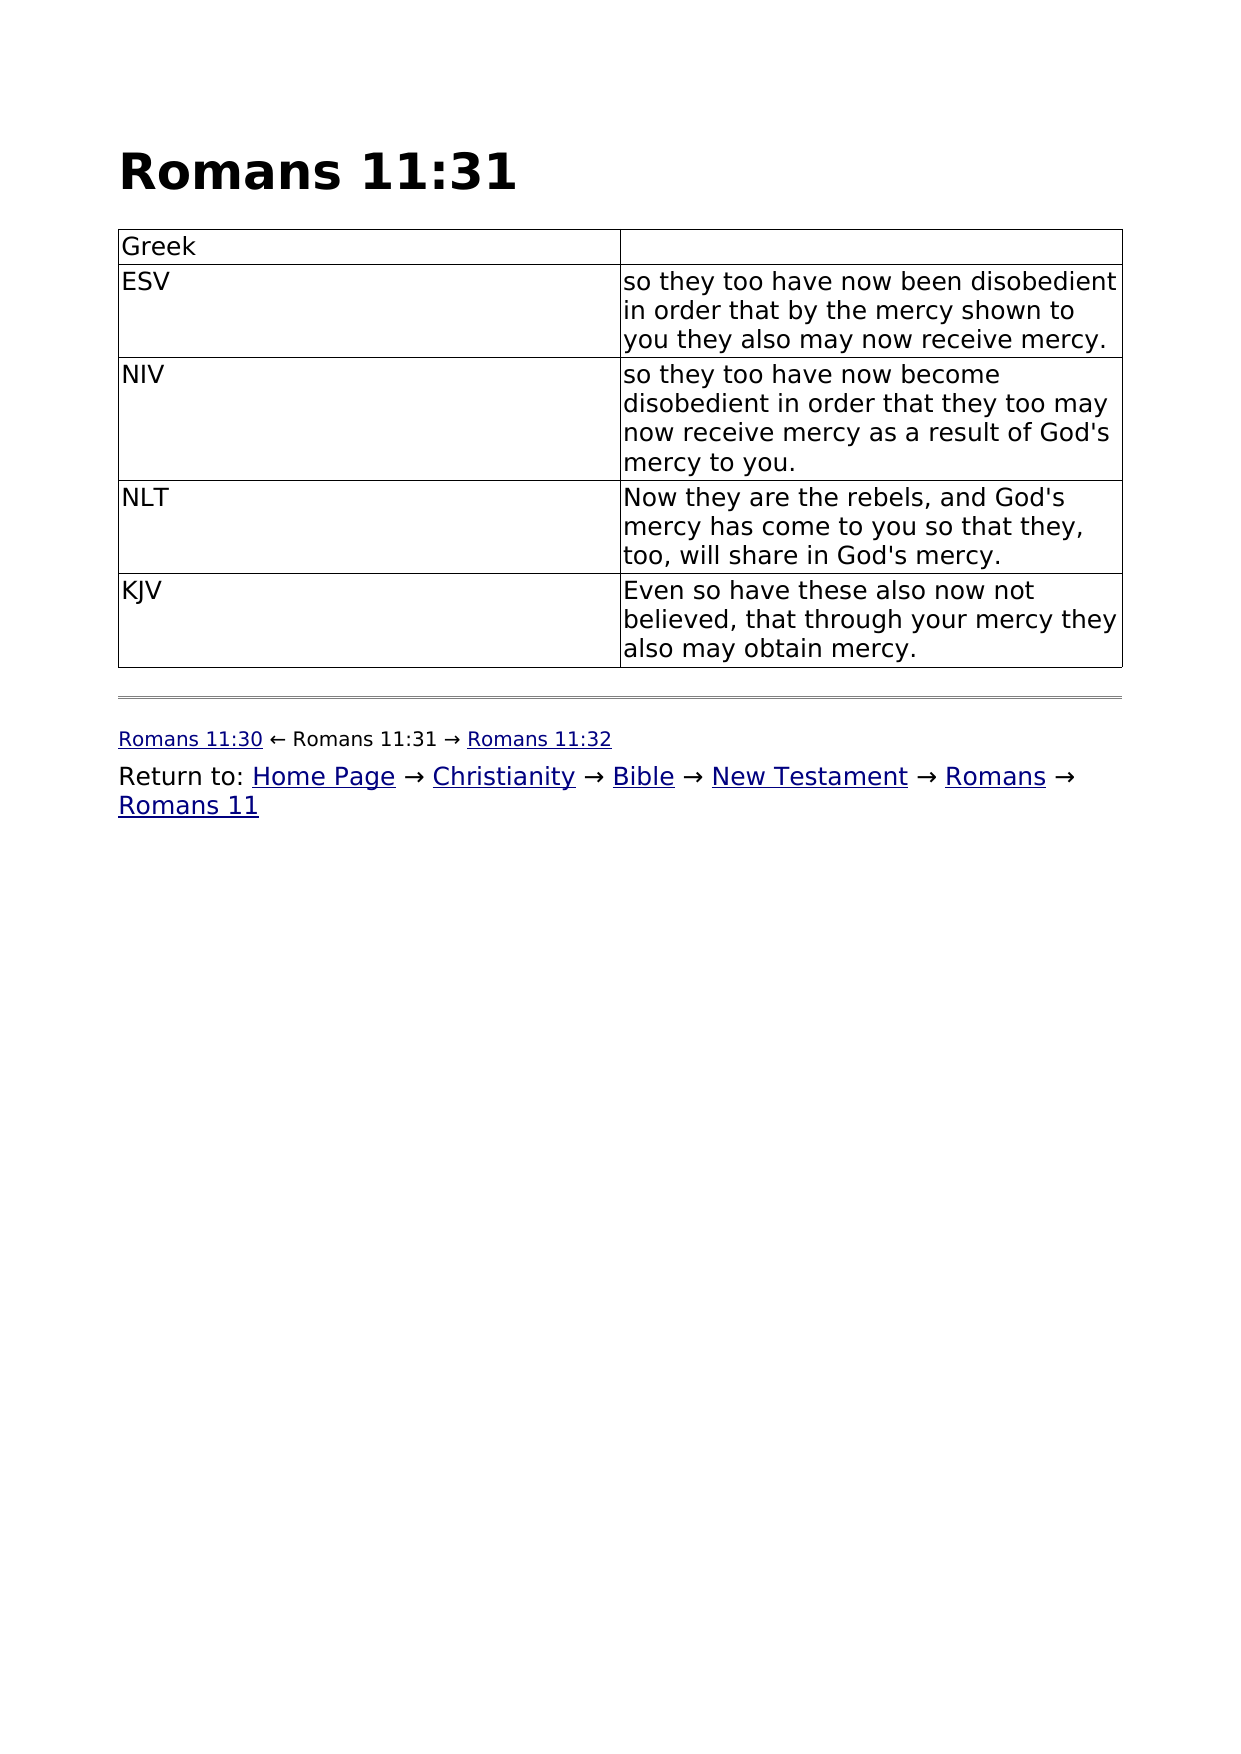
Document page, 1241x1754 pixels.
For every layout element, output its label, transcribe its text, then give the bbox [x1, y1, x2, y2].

text Romans 11:30 ← Romans 11:31 → Romans 11:32 [118, 728, 1122, 762]
table_cell KJV [119, 574, 620, 667]
subtitle Romans 11:31 [118, 143, 1122, 201]
table_header [621, 230, 1122, 264]
table_cell ESV [119, 265, 620, 357]
table_cell Now they are the rebels, and God's mercy has come to you so that they, too, will share in God's mercy. [621, 481, 1122, 573]
table_cell so they too have now become disobedient in order that they too may now receive mercy as a result of God's mercy to you. [621, 358, 1122, 480]
table_header Greek [119, 230, 620, 264]
table_cell so they too have now been disobedient in order that by the mercy shown to you they also may now receive mercy. [621, 265, 1122, 357]
table_cell NIV [119, 358, 620, 480]
table_cell NLT [119, 481, 620, 573]
text Return to: Home Page → Christianity → Bible → New Testament → Romans → Romans 11 [118, 762, 1122, 820]
table_cell Even so have these also now not believed, that through your mercy they also may obtain mercy. [621, 574, 1122, 667]
